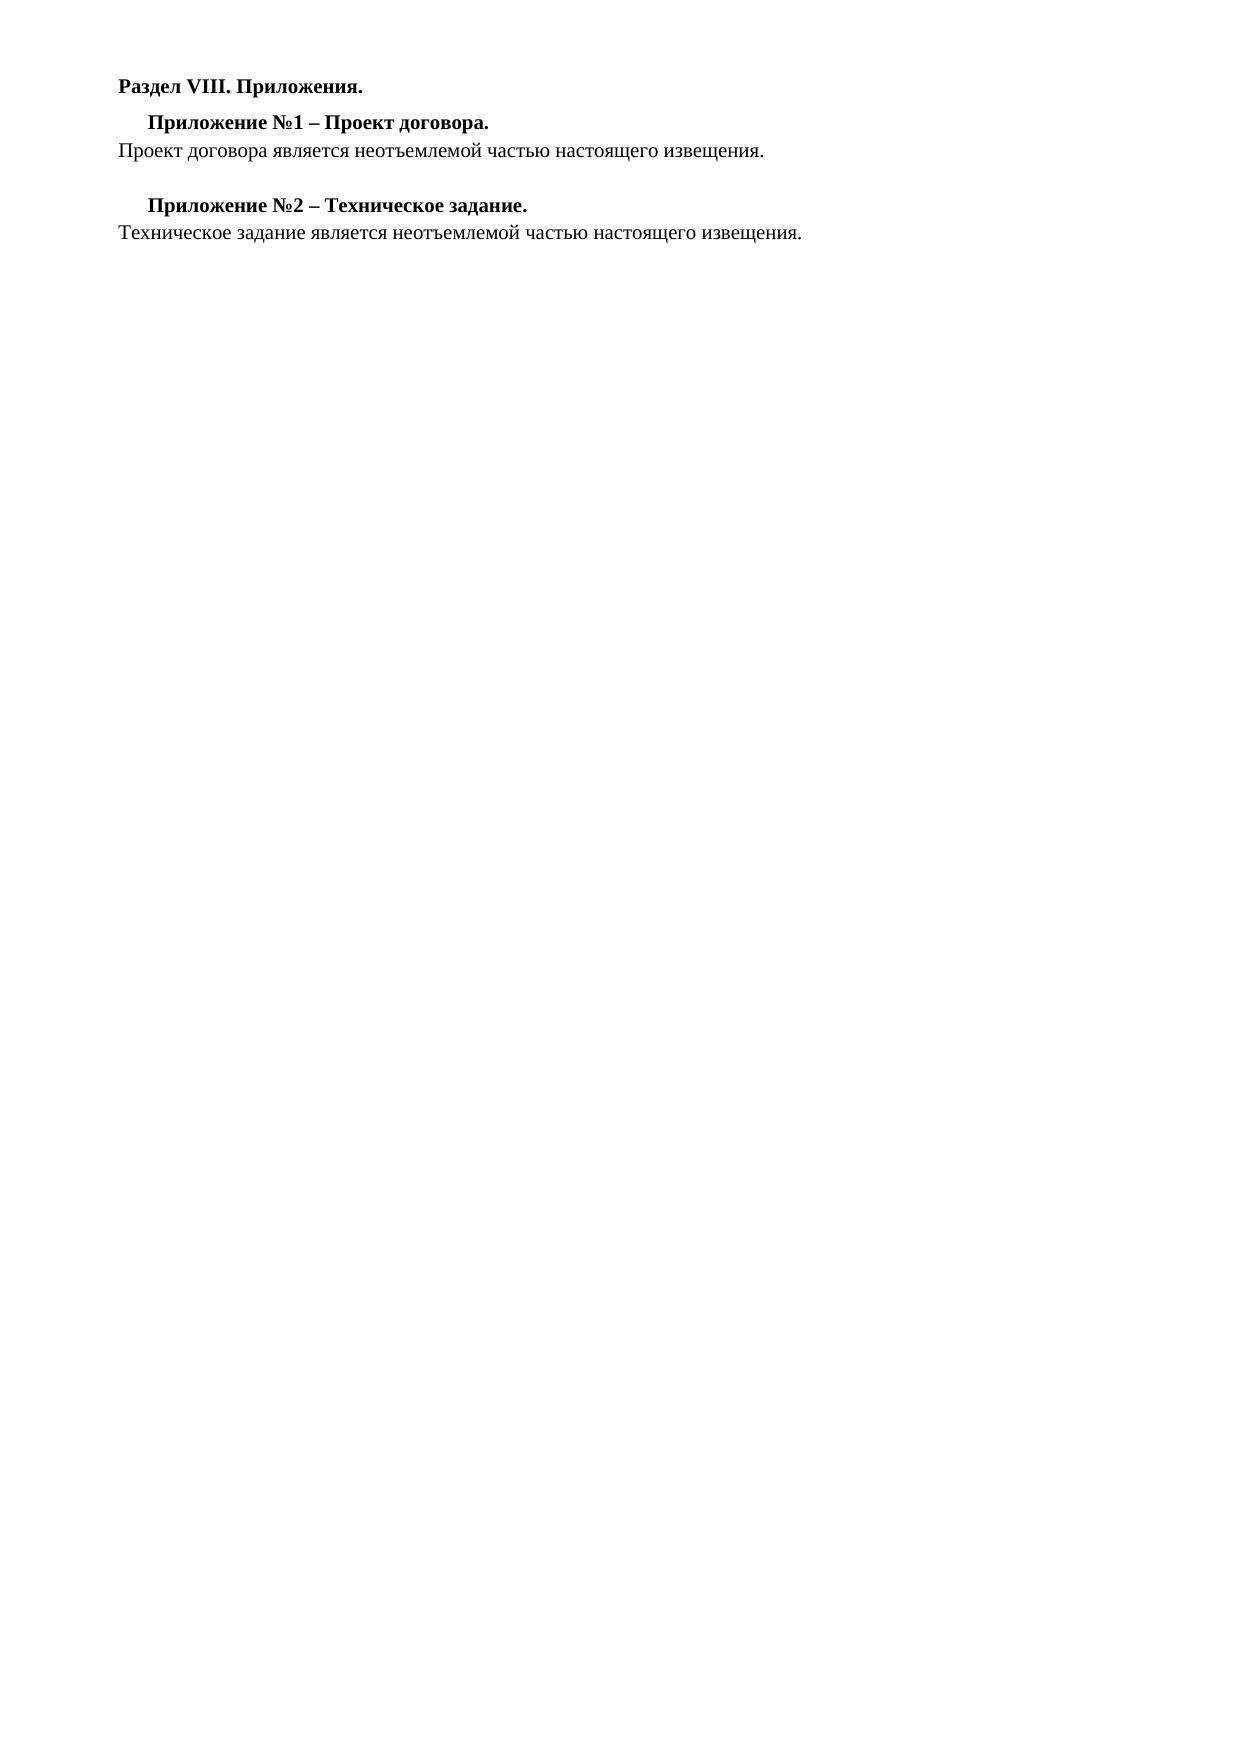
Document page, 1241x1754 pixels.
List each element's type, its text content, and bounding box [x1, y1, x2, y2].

subtitle Приложение №1 – Проект договора. [148, 110, 1152, 134]
subtitle Раздел VIII. Приложения. [118, 74, 1152, 98]
subtitle Приложение №2 – Техническое задание. [148, 193, 1152, 217]
text Проект договора является неотъемлемой частью настоящего извещения. [118, 137, 1152, 162]
text Техническое задание является неотъемлемой частью настоящего извещения. [118, 220, 1152, 244]
